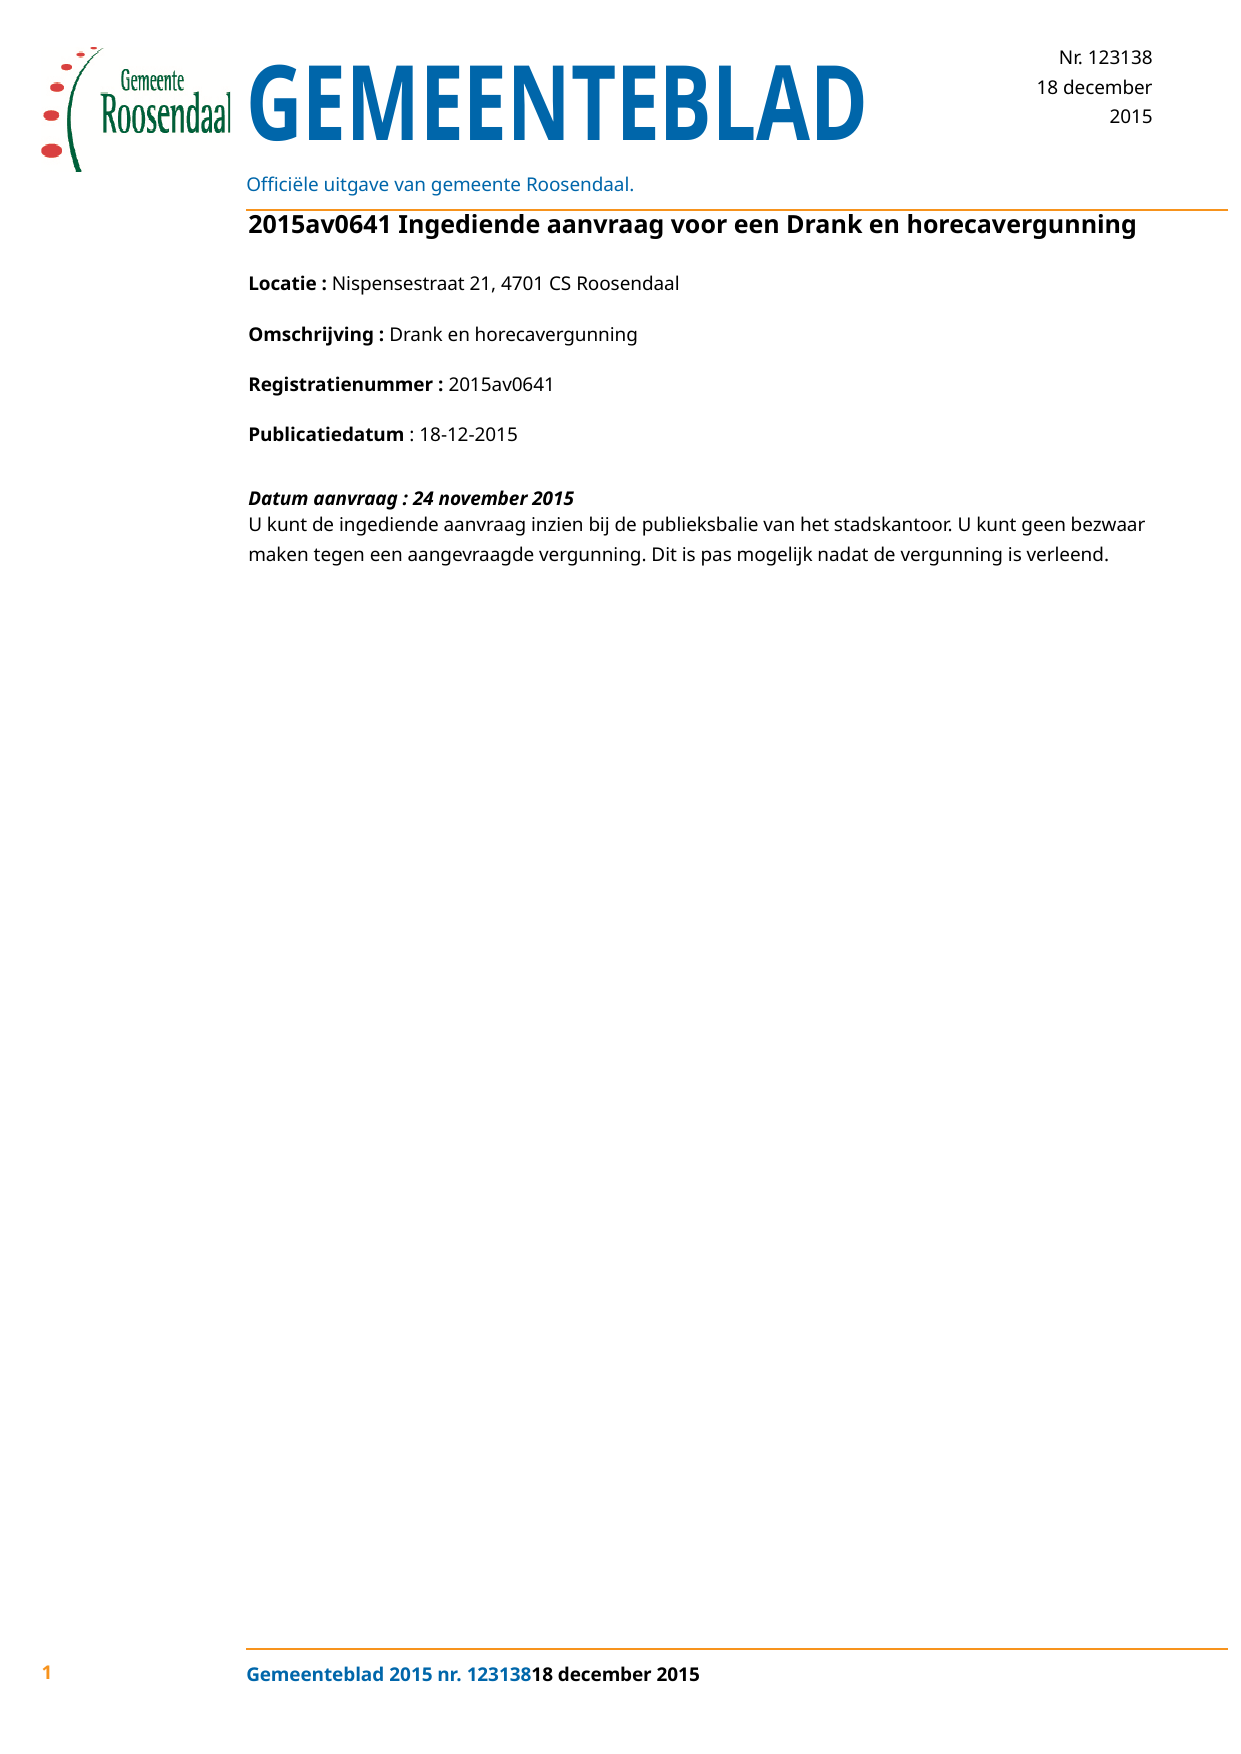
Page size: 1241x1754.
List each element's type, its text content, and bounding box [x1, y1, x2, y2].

text Locatie : Nispensestraat 21, 4701 CS Roosendaal [248, 270, 1152, 296]
picture [41, 47, 231, 172]
text 2015av0641 Ingediende aanvraag voor een Drank en horecavergunning [248, 211, 1152, 241]
text U kunt de ingediende aanvraag inzien bij de publieksbalie van het stadskantoor. U kunt geen bezwaar maken tegen een aangevraagde vergunning. Dit is pas mogelijk nadat de vergunning is verleend. [248, 511, 1152, 567]
text Datum aanvraag : 24 november 2015 [248, 486, 1152, 511]
text Publicatiedatum : 18-12-2015 [248, 422, 1152, 447]
text Omschrijving : Drank en horecavergunning [248, 321, 1152, 346]
text Registratienummer : 2015av0641 [248, 371, 1152, 397]
